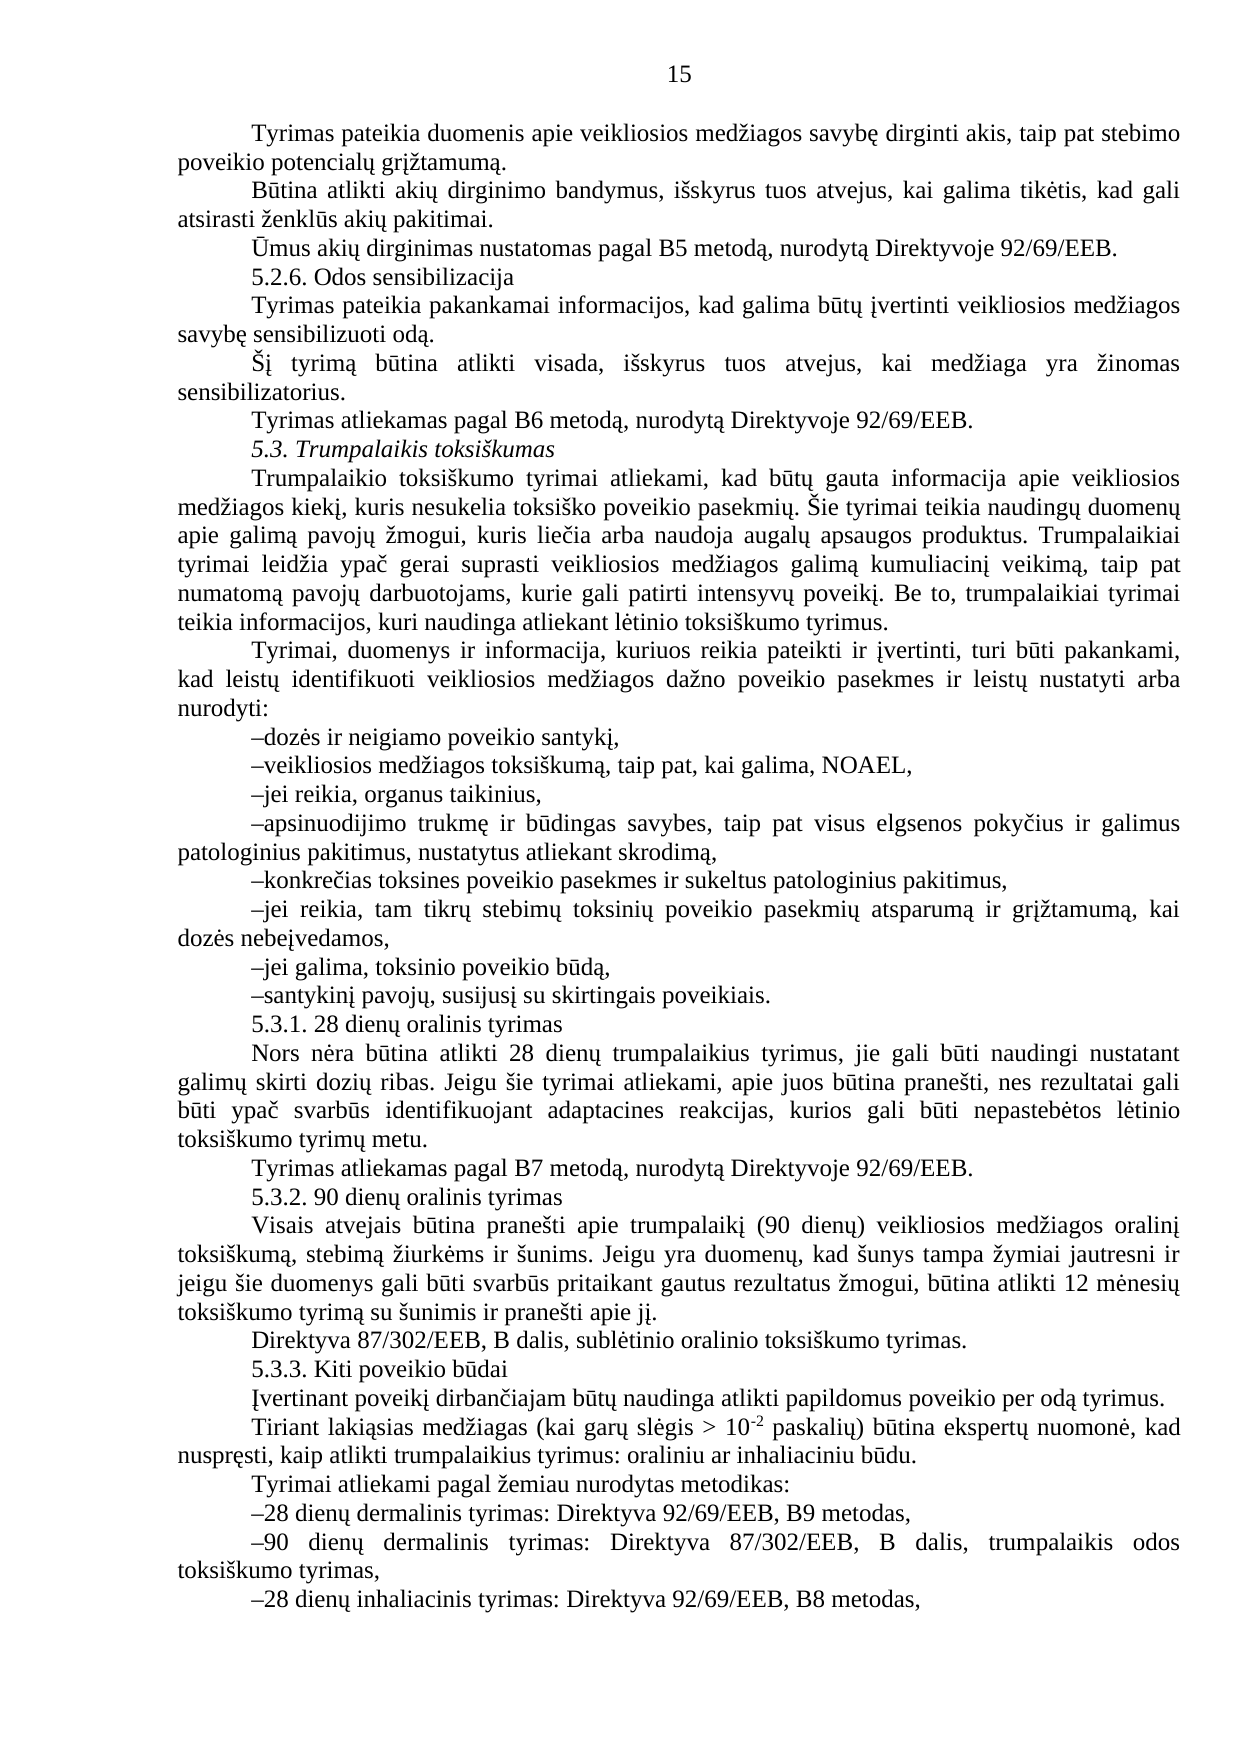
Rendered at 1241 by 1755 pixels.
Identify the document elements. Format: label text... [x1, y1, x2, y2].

text Visais atvejais būtina pranešti apie trumpalaikį (90 dienų) veikliosios medžiagos oralinį toksiškumą, stebimą žiurkėms ir šunims. Jeigu yra duomenų, kad šunys tampa žymiai jautresni ir jeigu šie duomenys gali būti svarbūs pritaikant gautus rezultatus žmogui, būtina atlikti 12 mėnesių toksiškumo tyrimą su šunimis ir pranešti apie jį. [177, 1211, 1181, 1326]
text 5.3. Trumpalaikis toksiškumas [177, 434, 1181, 463]
text Tyrimas atliekamas pagal B7 metodą, nurodytą Direktyvoje 92/69/EEB. [177, 1153, 1181, 1182]
text Tyrimas atliekamas pagal B6 metodą, nurodytą Direktyvoje 92/69/EEB. [177, 406, 1181, 434]
text Būtina atlikti akių dirginimo bandymus, išskyrus tuos atvejus, kai galima tikėtis, kad gali atsirasti ženklūs akių pakitimai. [177, 176, 1181, 233]
text –veikliosios medžiagos toksiškumą, taip pat, kai galima, NOAEL, [177, 751, 1181, 779]
text Įvertinant poveikį dirbančiajam būtų naudinga atlikti papildomus poveikio per odą tyrimus. [177, 1383, 1181, 1412]
text Tyrimas pateikia pakankamai informacijos, kad galima būtų įvertinti veikliosios medžiagos savybę sensibilizuoti odą. [177, 291, 1181, 348]
text –90 dienų dermalinis tyrimas: Direktyva 87/302/EEB, B dalis, trumpalaikis odos toksiškumo tyrimas, [177, 1527, 1181, 1584]
text 5.3.3. Kiti poveikio būdai [177, 1354, 1181, 1383]
text –jei reikia, organus taikinius, [177, 779, 1181, 808]
text –28 dienų dermalinis tyrimas: Direktyva 92/69/EEB, B9 metodas, [177, 1498, 1181, 1527]
text Šį tyrimą būtina atlikti visada, išskyrus tuos atvejus, kai medžiaga yra žinomas sensibilizatorius. [177, 348, 1181, 406]
text Tyrimai atliekami pagal žemiau nurodytas metodikas: [177, 1469, 1181, 1498]
text 5.3.1. 28 dienų oralinis tyrimas [177, 1009, 1181, 1038]
text –jei galima, toksinio poveikio būdą, [177, 952, 1181, 981]
text 5.2.6. Odos sensibilizacija [177, 262, 1181, 291]
text 5.3.2. 90 dienų oralinis tyrimas [177, 1182, 1181, 1211]
text –jei reikia, tam tikrų stebimų toksinių poveikio pasekmių atsparumą ir grįžtamumą, kai dozės nebeįvedamos, [177, 894, 1181, 952]
text Trumpalaikio toksiškumo tyrimai atliekami, kad būtų gauta informacija apie veikliosios medžiagos kiekį, kuris nesukelia toksiško poveikio pasekmių. Šie tyrimai teikia naudingų duomenų apie galimą pavojų žmogui, kuris liečia arba naudoja augalų apsaugos produktus. Trumpalaikiai tyrimai leidžia ypač gerai suprasti veikliosios medžiagos galimą kumuliacinį veikimą, taip pat numatomą pavojų darbuotojams, kurie gali patirti intensyvų poveikį. Be to, trumpalaikiai tyrimai teikia informacijos, kuri naudinga atliekant lėtinio toksiškumo tyrimus. [177, 463, 1181, 636]
text Tyrimai, duomenys ir informacija, kuriuos reikia pateikti ir įvertinti, turi būti pakankami, kad leistų identifikuoti veikliosios medžiagos dažno poveikio pasekmes ir leistų nustatyti arba nurodyti: [177, 636, 1181, 722]
text –konkrečias toksines poveikio pasekmes ir sukeltus patologinius pakitimus, [177, 866, 1181, 894]
text –dozės ir neigiamo poveikio santykį, [177, 722, 1181, 751]
text Nors nėra būtina atlikti 28 dienų trumpalaikius tyrimus, jie gali būti naudingi nustatant galimų skirti dozių ribas. Jeigu šie tyrimai atliekami, apie juos būtina pranešti, nes rezultatai gali būti ypač svarbūs identifikuojant adaptacines reakcijas, kurios gali būti nepastebėtos lėtinio toksiškumo tyrimų metu. [177, 1038, 1181, 1153]
text –santykinį pavojų, susijusį su skirtingais poveikiais. [177, 981, 1181, 1009]
text –28 dienų inhaliacinis tyrimas: Direktyva 92/69/EEB, B8 metodas, [177, 1584, 1181, 1613]
text Tyrimas pateikia duomenis apie veikliosios medžiagos savybę dirginti akis, taip pat stebimo poveikio potencialų grįžtamumą. [177, 118, 1181, 176]
text Direktyva 87/302/EEB, B dalis, sublėtinio oralinio toksiškumo tyrimas. [177, 1326, 1181, 1354]
text Ūmus akių dirginimas nustatomas pagal B5 metodą, nurodytą Direktyvoje 92/69/EEB. [177, 233, 1181, 262]
text –apsinuodijimo trukmę ir būdingas savybes, taip pat visus elgsenos pokyčius ir galimus patologinius pakitimus, nustatytus atliekant skrodimą, [177, 808, 1181, 866]
text Tiriant lakiąsias medžiagas (kai garų slėgis > 10-2 paskalių) būtina ekspertų nuomonė, kad nuspręsti, kaip atlikti trumpalaikius tyrimus: oraliniu ar inhaliaciniu būdu. [177, 1412, 1181, 1469]
